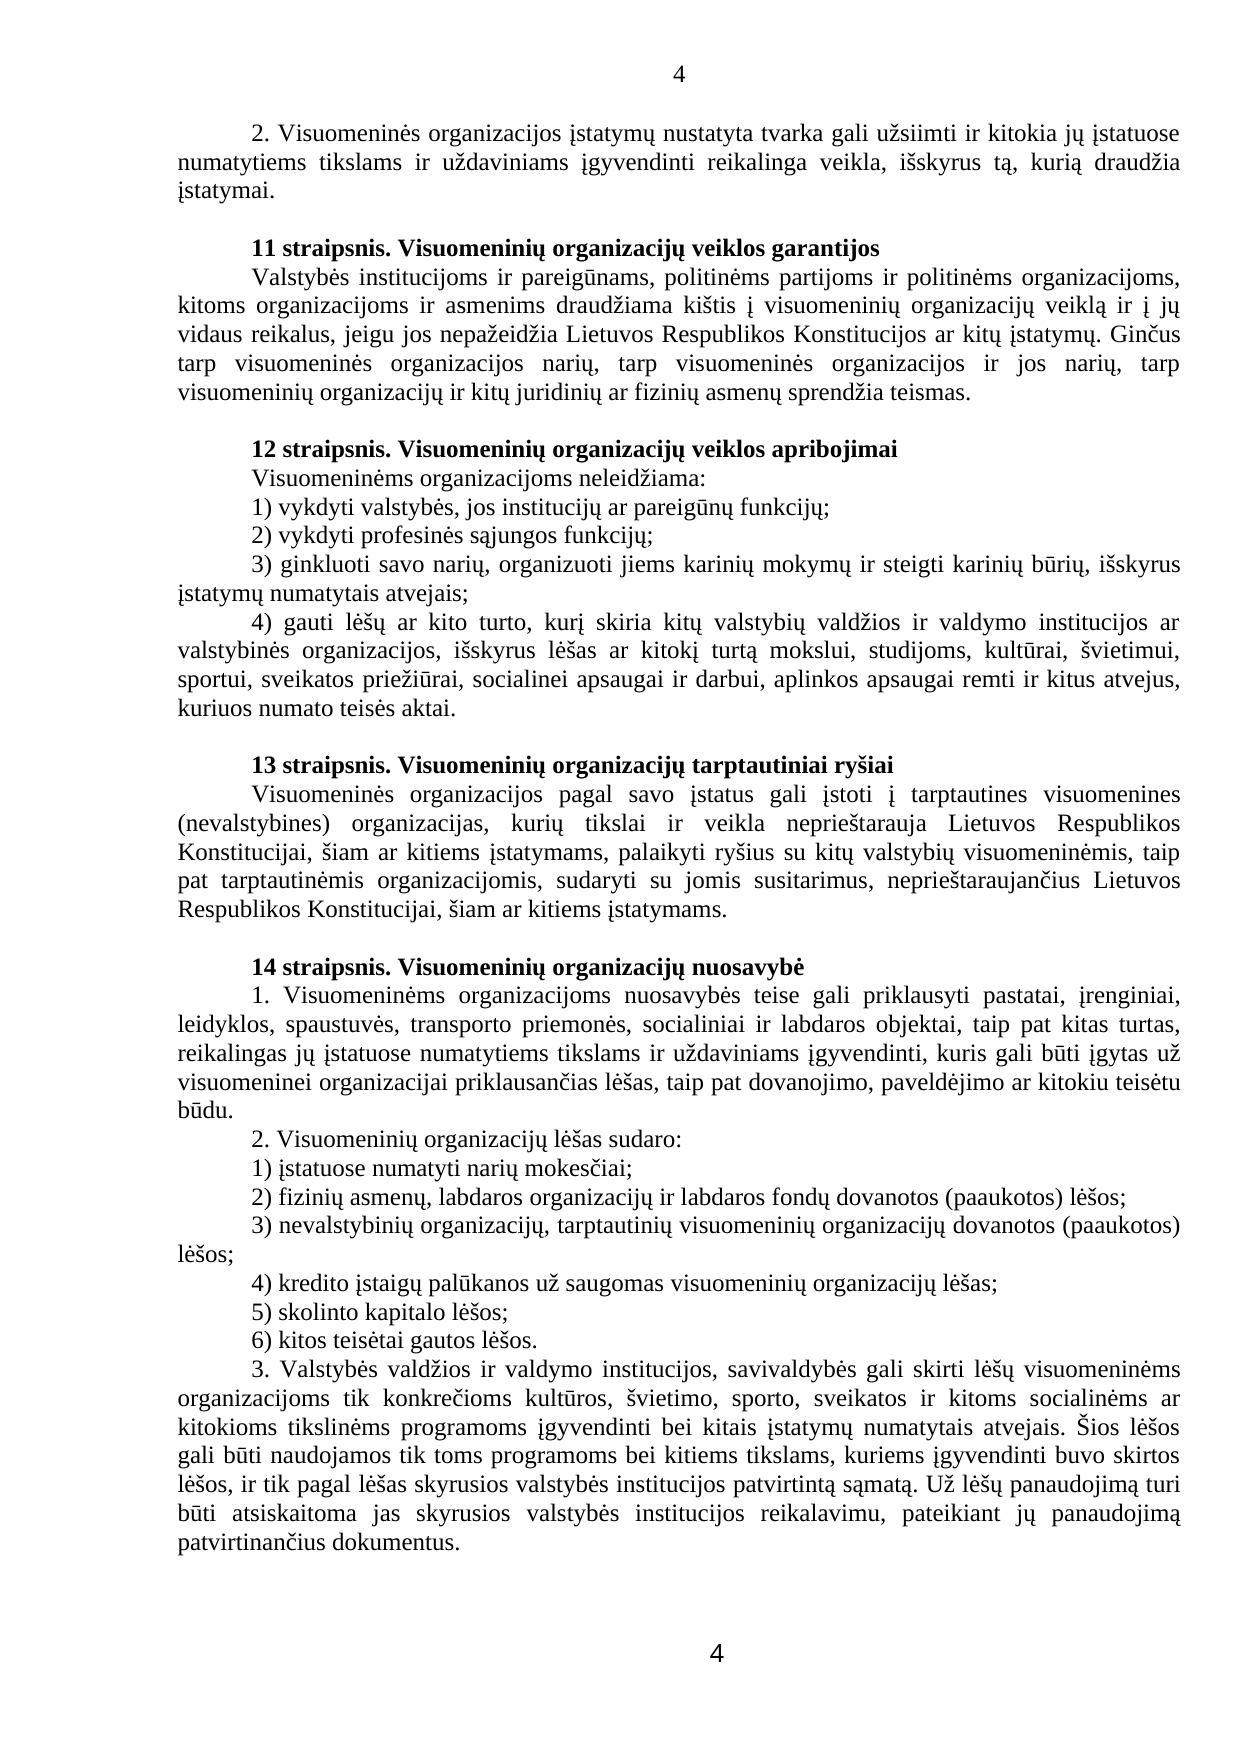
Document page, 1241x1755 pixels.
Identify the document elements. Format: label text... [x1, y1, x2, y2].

text Valstybės institucijoms ir pareigūnams, politinėms partijoms ir politinėms organizacijoms, kitoms organizacijoms ir asmenims draudžiama kištis į visuomeninių organizacijų veiklą ir į jų vidaus reikalus, jeigu jos nepažeidžia Lietuvos Respublikos Konstitucijos ar kitų įstatymų. Ginčus tarp visuomeninės organizacijos narių, tarp visuomeninės organizacijos ir jos narių, tarp visuomeninių organizacijų ir kitų juridinių ar fizinių asmenų sprendžia teismas. [177, 262, 1181, 406]
text Visuomeninės organizacijos pagal savo įstatus gali įstoti į tarptautines visuomenines (nevalstybines) organizacijas, kurių tikslai ir veikla neprieštarauja Lietuvos Respublikos Konstitucijai, šiam ar kitiems įstatymams, palaikyti ryšius su kitų valstybių visuomeninėmis, taip pat tarptautinėmis organizacijomis, sudaryti su jomis susitarimus, neprieštaraujančius Lietuvos Respublikos Konstitucijai, šiam ar kitiems įstatymams. [177, 779, 1181, 923]
text 1. Visuomeninėms organizacijoms nuosavybės teise gali priklausyti pastatai, įrenginiai, leidyklos, spaustuvės, transporto priemonės, socialiniai ir labdaros objektai, taip pat kitas turtas, reikalingas jų įstatuose numatytiems tikslams ir uždaviniams įgyvendinti, kuris gali būti įgytas už visuomeninei organizacijai priklausančias lėšas, taip pat dovanojimo, paveldėjimo ar kitokiu teisėtu būdu. [177, 981, 1181, 1124]
text 14 straipsnis. Visuomeninių organizacijų nuosavybė [177, 952, 1181, 981]
text 2) fizinių asmenų, labdaros organizacijų ir labdaros fondų dovanotos (paaukotos) lėšos; [177, 1182, 1181, 1211]
text 1) vykdyti valstybės, jos institucijų ar pareigūnų funkcijų; [177, 492, 1181, 521]
text 4) gauti lėšų ar kito turto, kurį skiria kitų valstybių valdžios ir valdymo institucijos ar valstybinės organizacijos, išskyrus lėšas ar kitokį turtą mokslui, studijoms, kultūrai, švietimui, sportui, sveikatos priežiūrai, socialinei apsaugai ir darbui, aplinkos apsaugai remti ir kitus atvejus, kuriuos numato teisės aktai. [177, 607, 1181, 722]
text 2. Visuomeninių organizacijų lėšas sudaro: [177, 1124, 1181, 1153]
text 1) įstatuose numatyti narių mokesčiai; [177, 1153, 1181, 1182]
text 13 straipsnis. Visuomeninių organizacijų tarptautiniai ryšiai [177, 751, 1181, 779]
text 2. Visuomeninės organizacijos įstatymų nustatyta tvarka gali užsiimti ir kitokia jų įstatuose numatytiems tikslams ir uždaviniams įgyvendinti reikalinga veikla, išskyrus tą, kurią draudžia įstatymai. [177, 118, 1181, 204]
text 3) ginkluoti savo narių, organizuoti jiems karinių mokymų ir steigti karinių būrių, išskyrus įstatymų numatytais atvejais; [177, 549, 1181, 607]
text 5) skolinto kapitalo lėšos; [177, 1297, 1181, 1326]
text 3. Valstybės valdžios ir valdymo institucijos, savivaldybės gali skirti lėšų visuomeninėms organizacijoms tik konkrečioms kultūros, švietimo, sporto, sveikatos ir kitoms socialinėms ar kitokioms tikslinėms programoms įgyvendinti bei kitais įstatymų numatytais atvejais. Šios lėšos gali būti naudojamos tik toms programoms bei kitiems tikslams, kuriems įgyvendinti buvo skirtos lėšos, ir tik pagal lėšas skyrusios valstybės institucijos patvirtintą sąmatą. Už lėšų panaudojimą turi būti atsiskaitoma jas skyrusios valstybės institucijos reikalavimu, pateikiant jų panaudojimą patvirtinančius dokumentus. [177, 1354, 1181, 1556]
text 12 straipsnis. Visuomeninių organizacijų veiklos apribojimai [177, 434, 1181, 463]
text 3) nevalstybinių organizacijų, tarptautinių visuomeninių organizacijų dovanotos (paaukotos) lėšos; [177, 1211, 1181, 1268]
text 2) vykdyti profesinės sąjungos funkcijų; [177, 521, 1181, 549]
text Visuomeninėms organizacijoms neleidžiama: [177, 463, 1181, 492]
text 6) kitos teisėtai gautos lėšos. [177, 1326, 1181, 1354]
text 4) kredito įstaigų palūkanos už saugomas visuomeninių organizacijų lėšas; [177, 1268, 1181, 1297]
text 11 straipsnis. Visuomeninių organizacijų veiklos garantijos [177, 233, 1181, 262]
